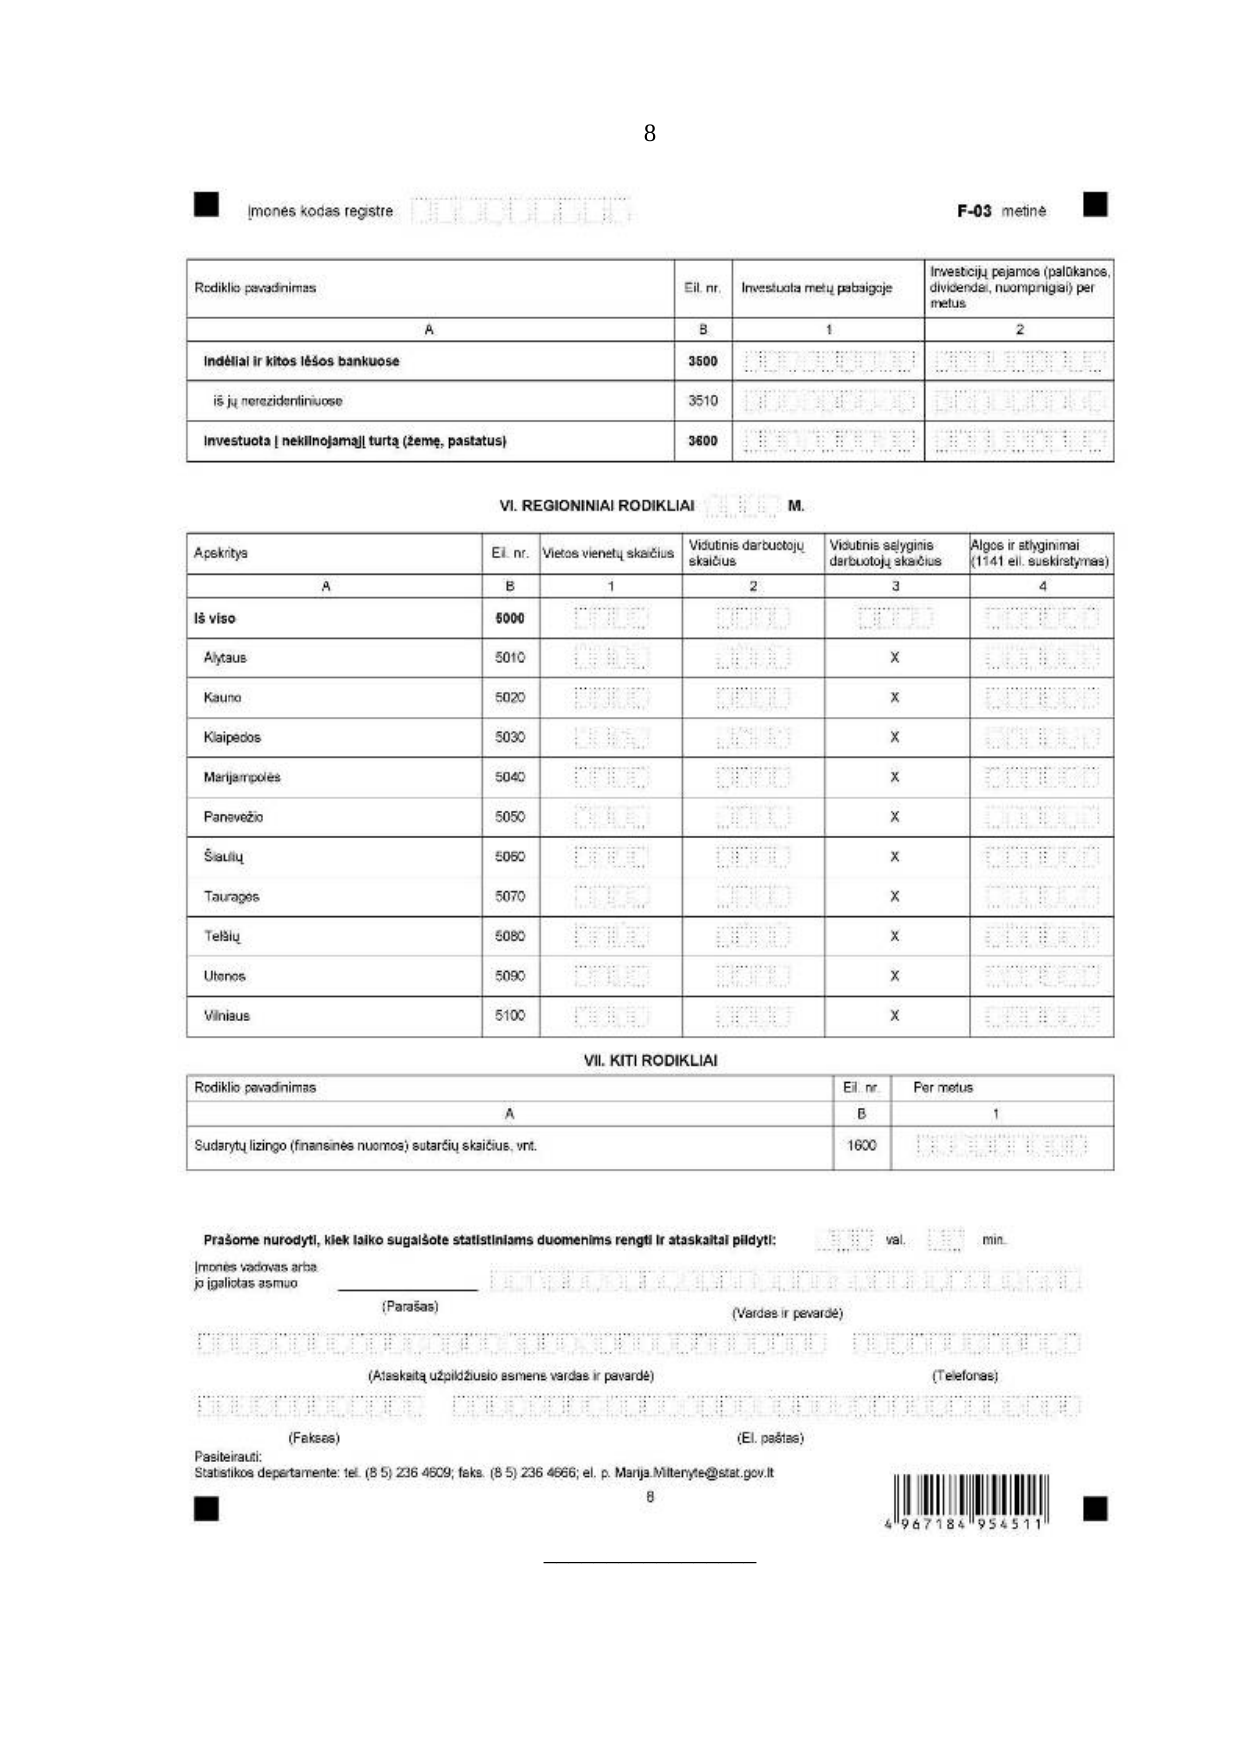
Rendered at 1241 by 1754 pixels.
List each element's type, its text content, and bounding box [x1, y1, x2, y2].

text _________________ [177, 1537, 1122, 1565]
